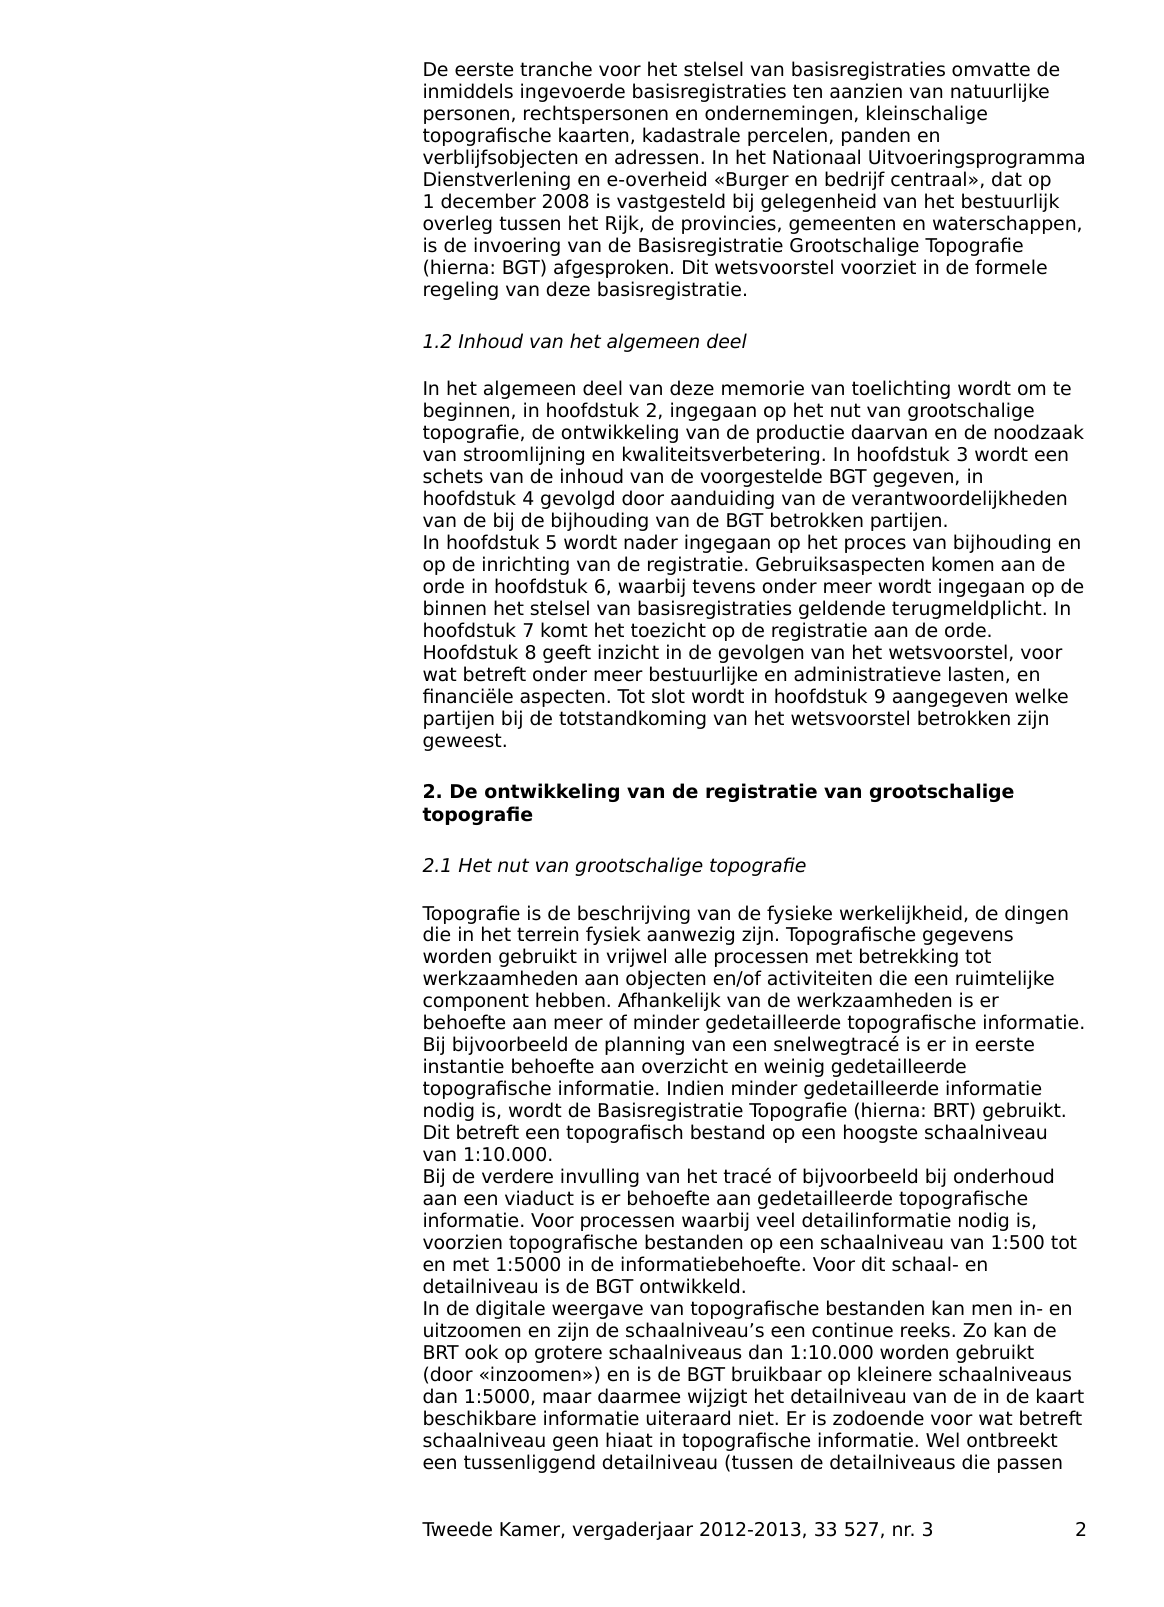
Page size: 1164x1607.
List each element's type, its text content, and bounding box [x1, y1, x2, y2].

text In het algemeen deel van deze memorie van toelichting wordt om te beginnen, in hoofdstuk 2, ingegaan op het nut van grootschalige topografie, de ontwikkeling van de productie daarvan en de noodzaak van stroomlijning en kwaliteitsverbetering. In hoofdstuk 3 wordt een schets van de inhoud van de voorgestelde BGT gegeven, in hoofdstuk 4 gevolgd door aanduiding van de verantwoordelijkheden van de bij de bijhouding van de BGT betrokken partijen. [422, 378, 1087, 532]
text In de digitale weergave van topografische bestanden kan men in- en uitzoomen en zijn de schaalniveau’s een continue reeks. Zo kan de BRT ook op grotere schaalniveaus dan 1:10.000 worden gebruikt (door «inzoomen») en is de BGT bruikbaar op kleinere schaalniveaus dan 1:5000, maar daarmee wijzigt het detailniveau van de in de kaart beschikbare informatie uiteraard niet. Er is zodoende voor wat betreft schaalniveau geen hiaat in topografische informatie. Wel ontbreekt een tussenliggend detailniveau (tussen de detailniveaus die passen [422, 1298, 1087, 1474]
text De eerste tranche voor het stelsel van basisregistraties omvatte de inmiddels ingevoerde basisregistraties ten aanzien van natuurlijke personen, rechtspersonen en ondernemingen, kleinschalige topografische kaarten, kadastrale percelen, panden en verblijfsobjecten en adressen. In het Nationaal Uitvoeringsprogramma Dienstverlening en e-overheid «Burger en bedrijf centraal», dat op 1 december 2008 is vastgesteld bij gelegenheid van het bestuurlijk overleg tussen het Rijk, de provincies, gemeenten en waterschappen, is de invoering van de Basisregistratie Grootschalige Topografie (hierna: BGT) afgesproken. Dit wetsvoorstel voorziet in de formele regeling van deze basisregistratie. [422, 59, 1087, 301]
subtitle 2. De ontwikkeling van de registratie van grootschalige topografie [422, 781, 1087, 825]
text Topografie is de beschrijving van de fysieke werkelijkheid, de dingen die in het terrein fysiek aanwezig zijn. Topografische gegevens worden gebruikt in vrijwel alle processen met betrekking tot werkzaamheden aan objecten en/of activiteiten die een ruimtelijke component hebben. Afhankelijk van de werkzaamheden is er behoefte aan meer of minder gedetailleerde topografische informatie. Bij bijvoorbeeld de planning van een snelwegtracé is er in eerste instantie behoefte aan overzicht en weinig gedetailleerde topografische informatie. Indien minder gedetailleerde informatie nodig is, wordt de Basisregistratie Topografie (hierna: BRT) gebruikt. Dit betreft een topografisch bestand op een hoogste schaalniveau van 1:10.000. [422, 902, 1087, 1166]
subtitle 2.1 Het nut van grootschalige topografie [422, 855, 1087, 877]
subtitle 1.2 Inhoud van het algemeen deel [422, 331, 1087, 353]
text Bij de verdere invulling van het tracé of bijvoorbeeld bij onderhoud aan een viaduct is er behoefte aan gedetailleerde topografische informatie. Voor processen waarbij veel detailinformatie nodig is, voorzien topografische bestanden op een schaalniveau van 1:500 tot en met 1:5000 in de informatiebehoefte. Voor dit schaal- en detailniveau is de BGT ontwikkeld. [422, 1166, 1087, 1298]
text In hoofdstuk 5 wordt nader ingegaan op het proces van bijhouding en op de inrichting van de registratie. Gebruiksaspecten komen aan de orde in hoofdstuk 6, waarbij tevens onder meer wordt ingegaan op de binnen het stelsel van basisregistraties geldende terugmeldplicht. In hoofdstuk 7 komt het toezicht op de registratie aan de orde. Hoofdstuk 8 geeft inzicht in de gevolgen van het wetsvoorstel, voor wat betreft onder meer bestuurlijke en administratieve lasten, en financiële aspecten. Tot slot wordt in hoofdstuk 9 aangegeven welke partijen bij de totstandkoming van het wetsvoorstel betrokken zijn geweest. [422, 532, 1087, 751]
